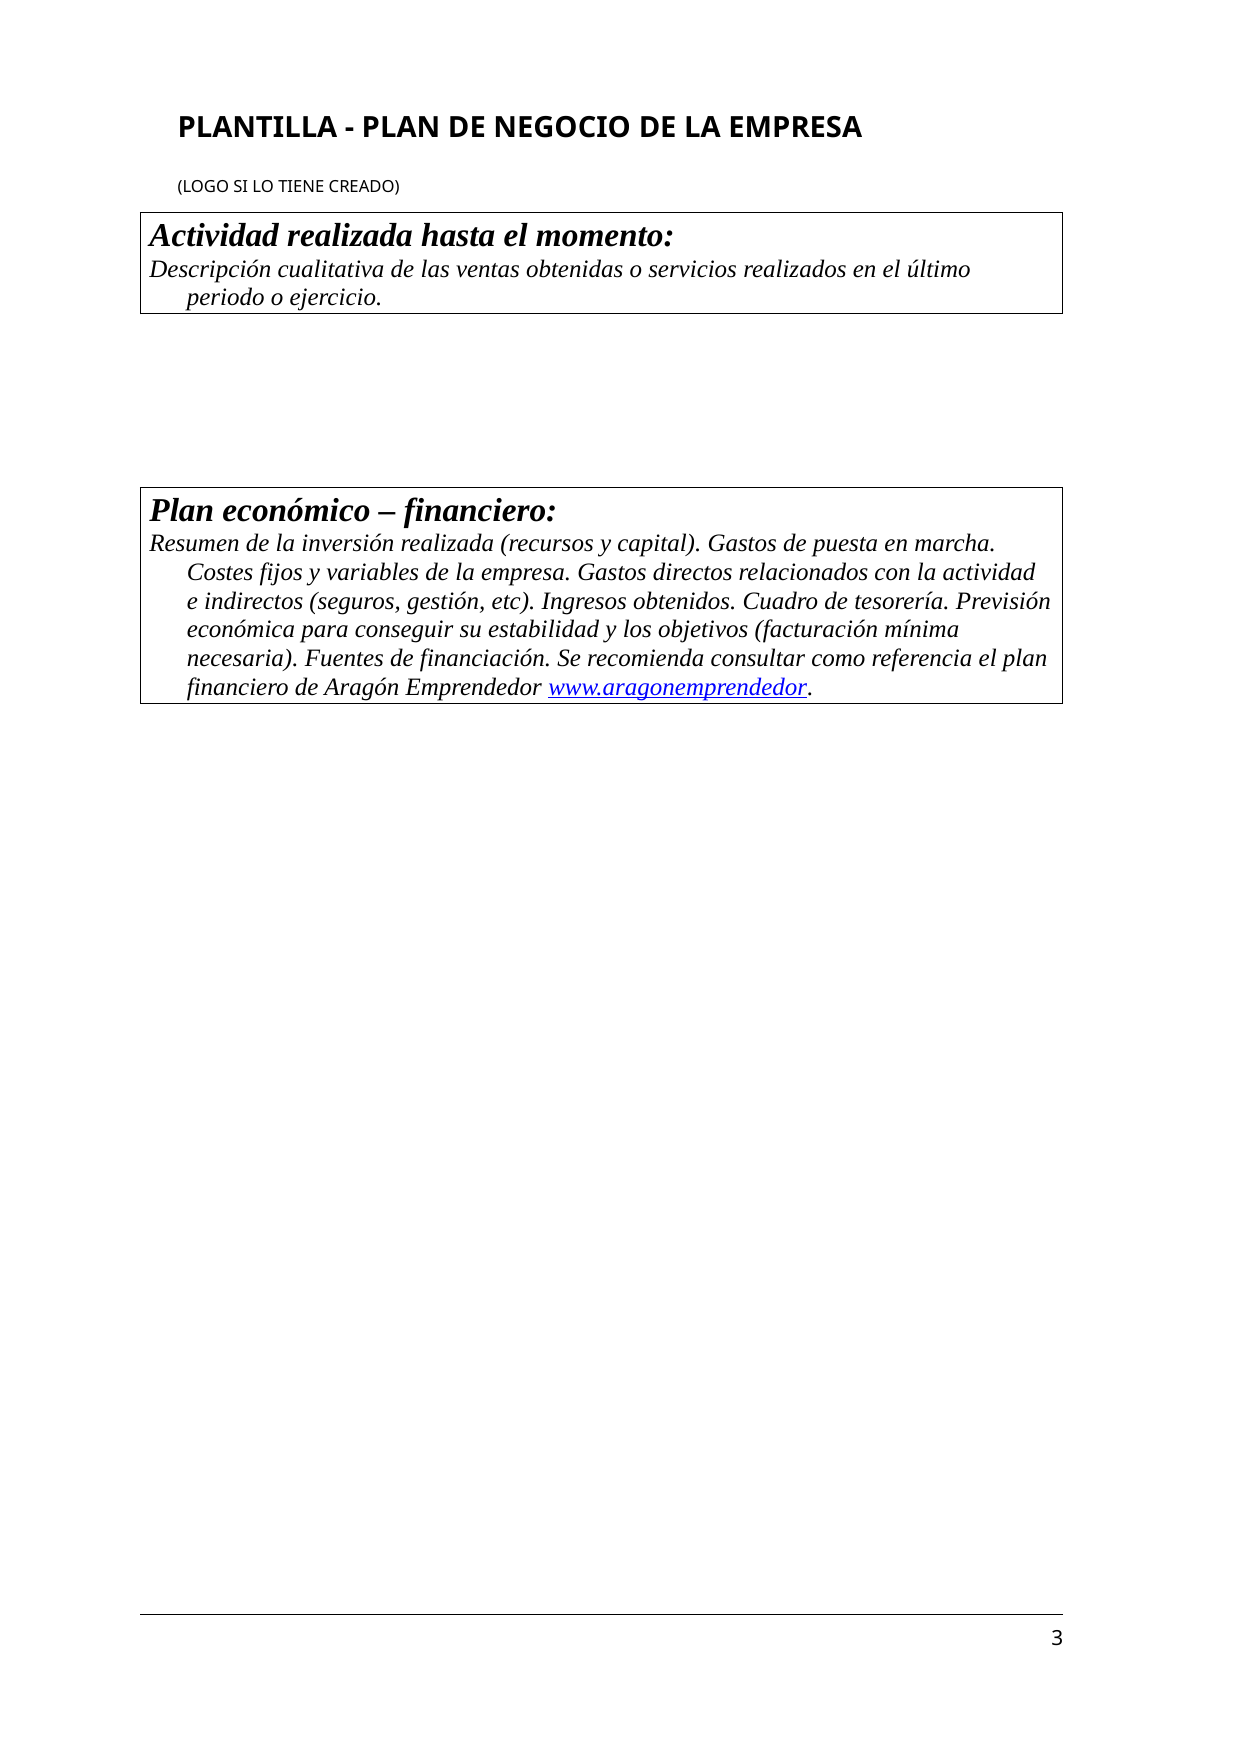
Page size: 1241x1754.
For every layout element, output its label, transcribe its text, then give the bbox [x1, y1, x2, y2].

text Descripción cualitativa de las ventas obtenidas o servicios realizados en el último periodo o ejercicio. [141, 251, 1062, 313]
text Resumen de la inversión realizada (recursos y capital). Gastos de puesta en marcha. Costes fijos y variables de la empresa. Gastos directos relacionados con la actividad e indirectos (seguros, gestión, etc). Ingresos obtenidos. Cuadro de tesorería. Previsión económica para conseguir su estabilidad y los objetivos (facturación mínima necesaria). Fuentes de financiación. Se recomienda consultar como referencia el plan financiero de Aragón Emprendedor www.aragonemprendedor. [141, 525, 1062, 703]
text Actividad realizada hasta el momento: [141, 213, 1062, 251]
text Plan económico – financiero: [141, 488, 1062, 525]
